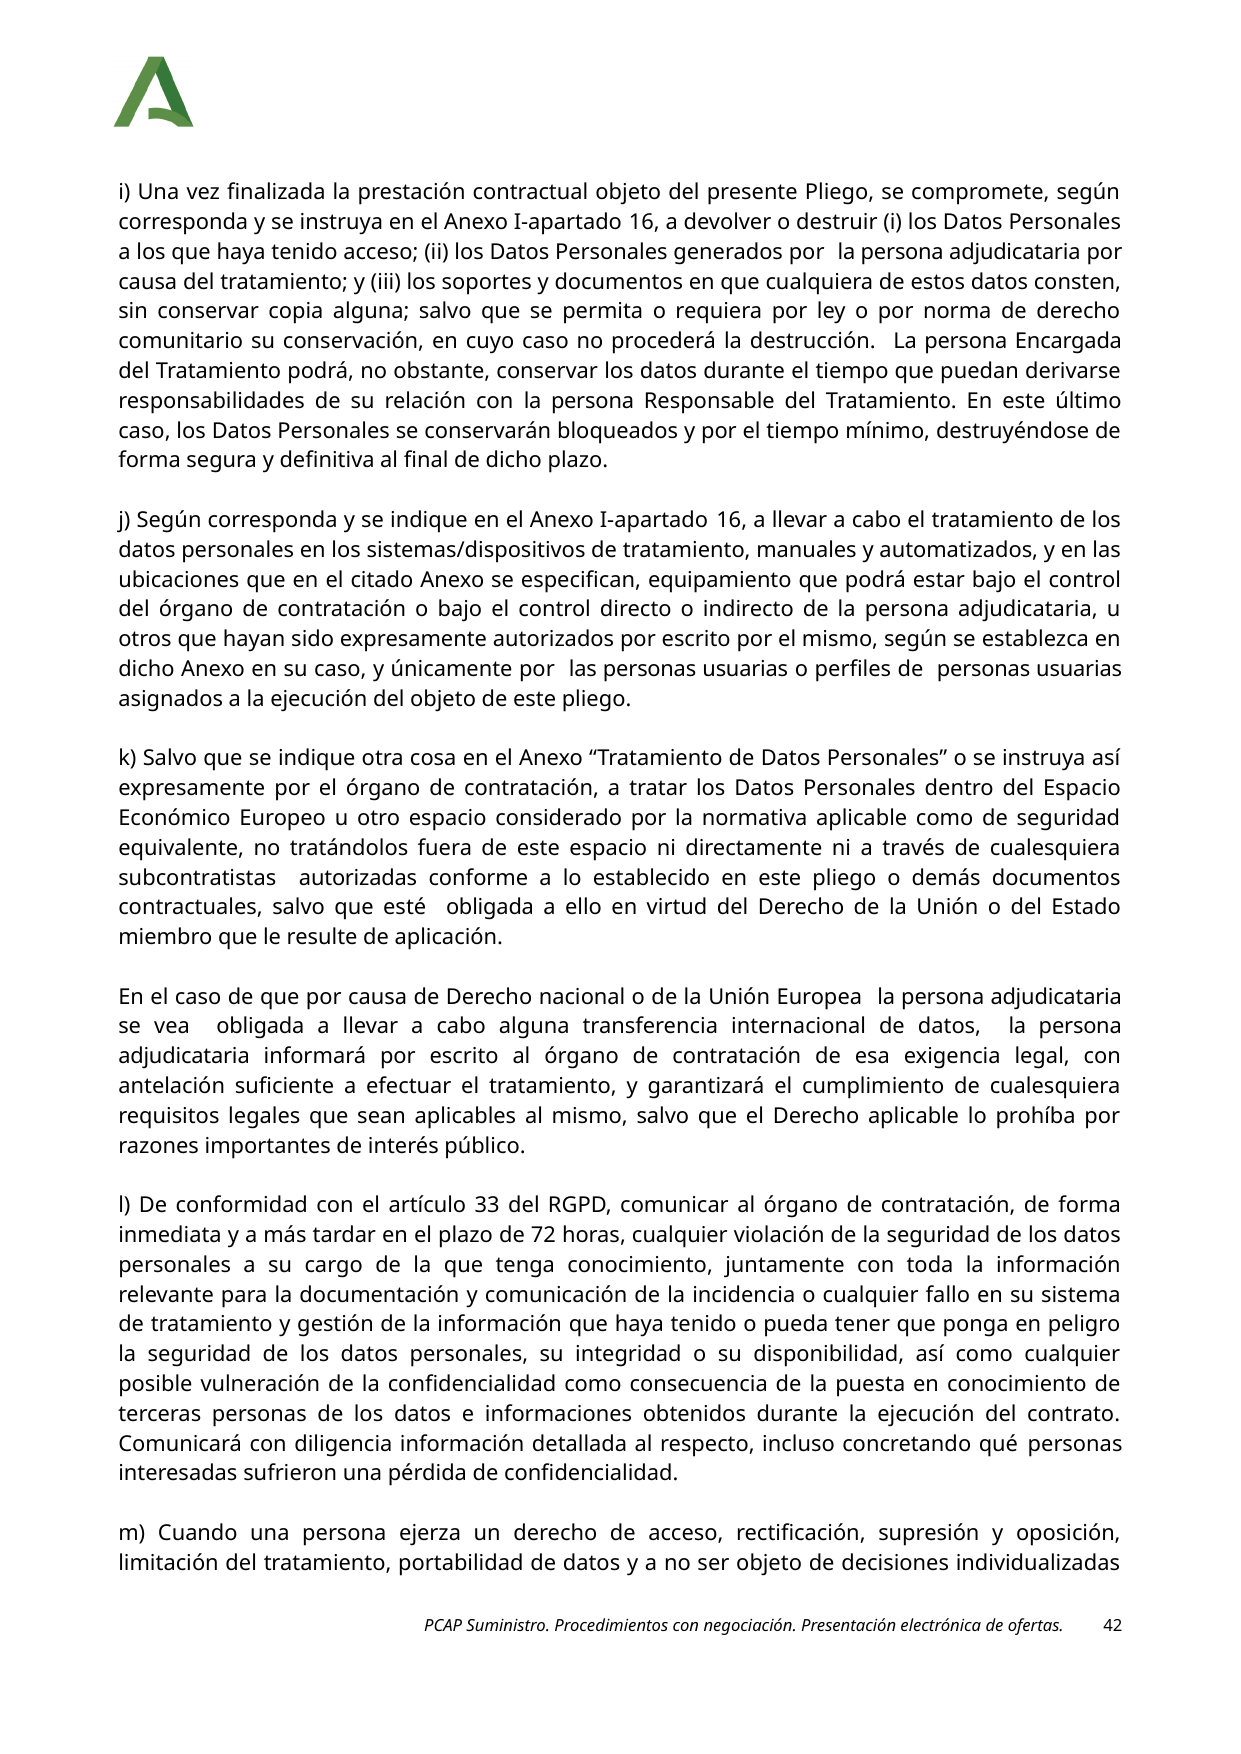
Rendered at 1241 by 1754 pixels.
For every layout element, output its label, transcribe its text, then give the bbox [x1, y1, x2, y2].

text j) Según corresponda y se indique en el Anexo I-apartado 16, a llevar a cabo el tratamiento de los datos personales en los sistemas/dispositivos de tratamiento, manuales y automatizados, y en las ubicaciones que en el citado Anexo se especifican, equipamiento que podrá estar bajo el control del órgano de contratación o bajo el control directo o indirecto de la persona adjudicataria, u otros que hayan sido expresamente autorizados por escrito por el mismo, según se establezca en dicho Anexo en su caso, y únicamente por las personas usuarias o perfiles de personas usuarias asignados a la ejecución del objeto de este pliego. [118, 504, 1122, 713]
text l) De conformidad con el artículo 33 del RGPD, comunicar al órgano de contratación, de forma inmediata y a más tardar en el plazo de 72 horas, cualquier violación de la seguridad de los datos personales a su cargo de la que tenga conocimiento, juntamente con toda la información relevante para la documentación y comunicación de la incidencia o cualquier fallo en su sistema de tratamiento y gestión de la información que haya tenido o pueda tener que ponga en peligro la seguridad de los datos personales, su integridad o su disponibilidad, así como cualquier posible vulneración de la confidencialidad como consecuencia de la puesta en conocimiento de terceras personas de los datos e informaciones obtenidos durante la ejecución del contrato. Comunicará con diligencia información detallada al respecto, incluso concretando qué personas interesadas sufrieron una pérdida de confidencialidad. [118, 1189, 1122, 1487]
text i) Una vez finalizada la prestación contractual objeto del presente Pliego, se compromete, según corresponda y se instruya en el Anexo I-apartado 16, a devolver o destruir (i) los Datos Personales a los que haya tenido acceso; (ii) los Datos Personales generados por la persona adjudicataria por causa del tratamiento; y (iii) los soportes y documentos en que cualquiera de estos datos consten, sin conservar copia alguna; salvo que se permita o requiera por ley o por norma de derecho comunitario su conservación, en cuyo caso no procederá la destrucción. La persona Encargada del Tratamiento podrá, no obstante, conservar los datos durante el tiempo que puedan derivarse responsabilidades de su relación con la persona Responsable del Tratamiento. En este último caso, los Datos Personales se conservarán bloqueados y por el tiempo mínimo, destruyéndose de forma segura y definitiva al final de dicho plazo. [118, 176, 1122, 474]
text m) Cuando una persona ejerza un derecho de acceso, rectificación, supresión y oposición, limitación del tratamiento, portabilidad de datos y a no ser objeto de decisiones individualizadas [118, 1517, 1122, 1577]
text En el caso de que por causa de Derecho nacional o de la Unión Europea la persona adjudicataria se vea obligada a llevar a cabo alguna transferencia internacional de datos, la persona adjudicataria informará por escrito al órgano de contratación de esa exigencia legal, con antelación suficiente a efectuar el tratamiento, y garantizará el cumplimiento de cualesquiera requisitos legales que sean aplicables al mismo, salvo que el Derecho aplicable lo prohíba por razones importantes de interés público. [118, 981, 1122, 1159]
picture [109, 52, 198, 131]
text k) Salvo que se indique otra cosa en el Anexo “Tratamiento de Datos Personales” o se instruya así expresamente por el órgano de contratación, a tratar los Datos Personales dentro del Espacio Económico Europeo u otro espacio considerado por la normativa aplicable como de seguridad equivalente, no tratándolos fuera de este espacio ni directamente ni a través de cualesquiera subcontratistas autorizadas conforme a lo establecido en este pliego o demás documentos contractuales, salvo que esté obligada a ello en virtud del Derecho de la Unión o del Estado miembro que le resulte de aplicación. [118, 742, 1122, 951]
